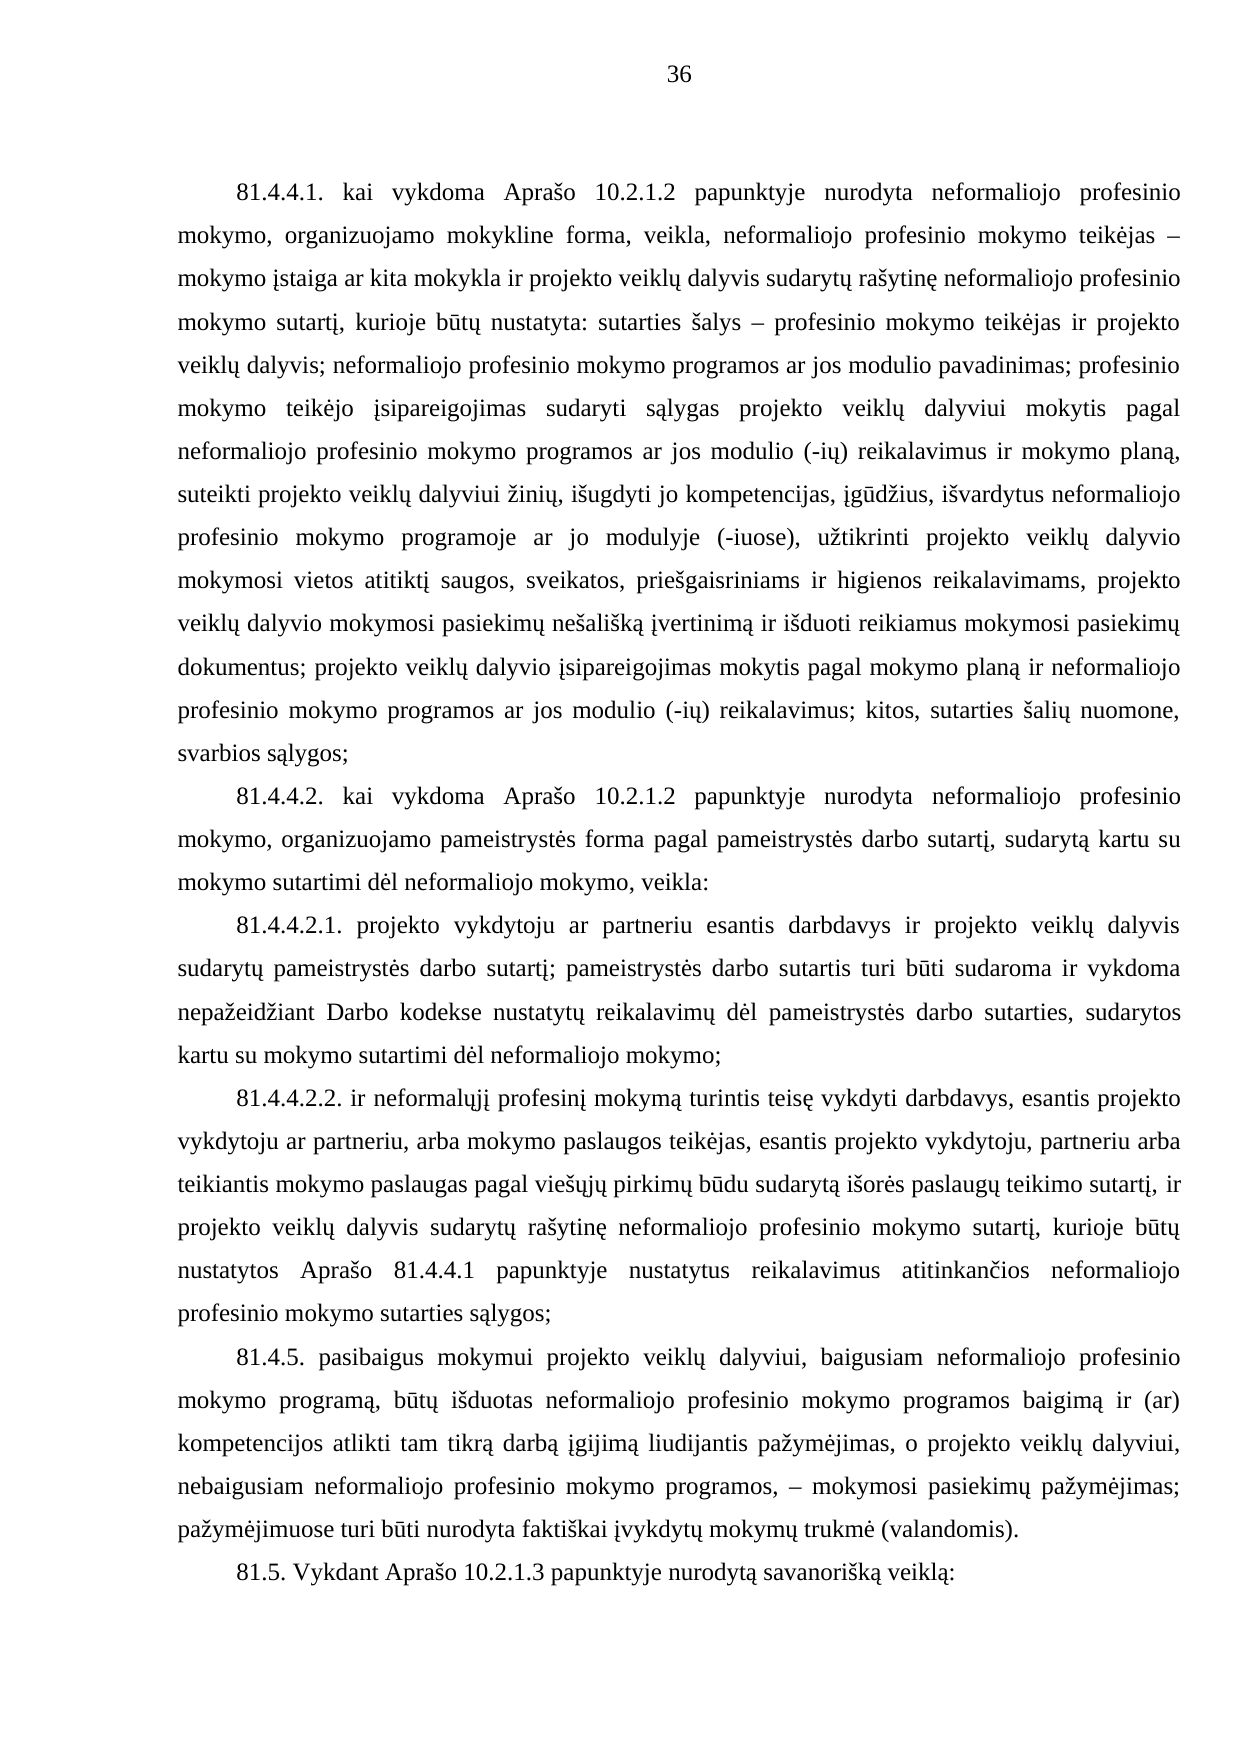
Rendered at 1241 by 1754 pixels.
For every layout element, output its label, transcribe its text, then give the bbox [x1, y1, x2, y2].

text 81.4.4.2. kai vykdoma Aprašo 10.2.1.2 papunktyje nurodyta neformaliojo profesinio mokymo, organizuojamo pameistrystės forma pagal pameistrystės darbo sutartį, sudarytą kartu su mokymo sutartimi dėl neformaliojo mokymo, veikla: [177, 781, 1181, 896]
text 81.4.4.2.1. projekto vykdytoju ar partneriu esantis darbdavys ir projekto veiklų dalyvis sudarytų pameistrystės darbo sutartį; pameistrystės darbo sutartis turi būti sudaroma ir vykdoma nepažeidžiant Darbo kodekse nustatytų reikalavimų dėl pameistrystės darbo sutarties, sudarytos kartu su mokymo sutartimi dėl neformaliojo mokymo; [177, 910, 1181, 1068]
text 81.4.4.1. kai vykdoma Aprašo 10.2.1.2 papunktyje nurodyta neformaliojo profesinio mokymo, organizuojamo mokykline forma, veikla, neformaliojo profesinio mokymo teikėjas – mokymo įstaiga ar kita mokykla ir projekto veiklų dalyvis sudarytų rašytinę neformaliojo profesinio mokymo sutartį, kurioje būtų nustatyta: sutarties šalys – profesinio mokymo teikėjas ir projekto veiklų dalyvis; neformaliojo profesinio mokymo programos ar jos modulio pavadinimas; profesinio mokymo teikėjo įsipareigojimas sudaryti sąlygas projekto veiklų dalyviui mokytis pagal neformaliojo profesinio mokymo programos ar jos modulio (-ių) reikalavimus ir mokymo planą, suteikti projekto veiklų dalyviui žinių, išugdyti jo kompetencijas, įgūdžius, išvardytus neformaliojo profesinio mokymo programoje ar jo modulyje (-iuose), užtikrinti projekto veiklų dalyvio mokymosi vietos atitiktį saugos, sveikatos, priešgaisriniams ir higienos reikalavimams, projekto veiklų dalyvio mokymosi pasiekimų nešališką įvertinimą ir išduoti reikiamus mokymosi pasiekimų dokumentus; projekto veiklų dalyvio įsipareigojimas mokytis pagal mokymo planą ir neformaliojo profesinio mokymo programos ar jos modulio (-ių) reikalavimus; kitos, sutarties šalių nuomone, svarbios sąlygos; [177, 177, 1181, 767]
text 81.4.4.2.2. ir neformalųjį profesinį mokymą turintis teisę vykdyti darbdavys, esantis projekto vykdytoju ar partneriu, arba mokymo paslaugos teikėjas, esantis projekto vykdytoju, partneriu arba teikiantis mokymo paslaugas pagal viešųjų pirkimų būdu sudarytą išorės paslaugų teikimo sutartį, ir projekto veiklų dalyvis sudarytų rašytinę neformaliojo profesinio mokymo sutartį, kurioje būtų nustatytos Aprašo 81.4.4.1 papunktyje nustatytus reikalavimus atitinkančios neformaliojo profesinio mokymo sutarties sąlygos; [177, 1083, 1181, 1327]
text 81.4.5. pasibaigus mokymui projekto veiklų dalyviui, baigusiam neformaliojo profesinio mokymo programą, būtų išduotas neformaliojo profesinio mokymo programos baigimą ir (ar) kompetencijos atlikti tam tikrą darbą įgijimą liudijantis pažymėjimas, o projekto veiklų dalyviui, nebaigusiam neformaliojo profesinio mokymo programos, – mokymosi pasiekimų pažymėjimas; pažymėjimuose turi būti nurodyta faktiškai įvykdytų mokymų trukmė (valandomis). [177, 1342, 1181, 1543]
text 81.5. Vykdant Aprašo 10.2.1.3 papunktyje nurodytą savanorišką veiklą: [236, 1557, 1181, 1586]
